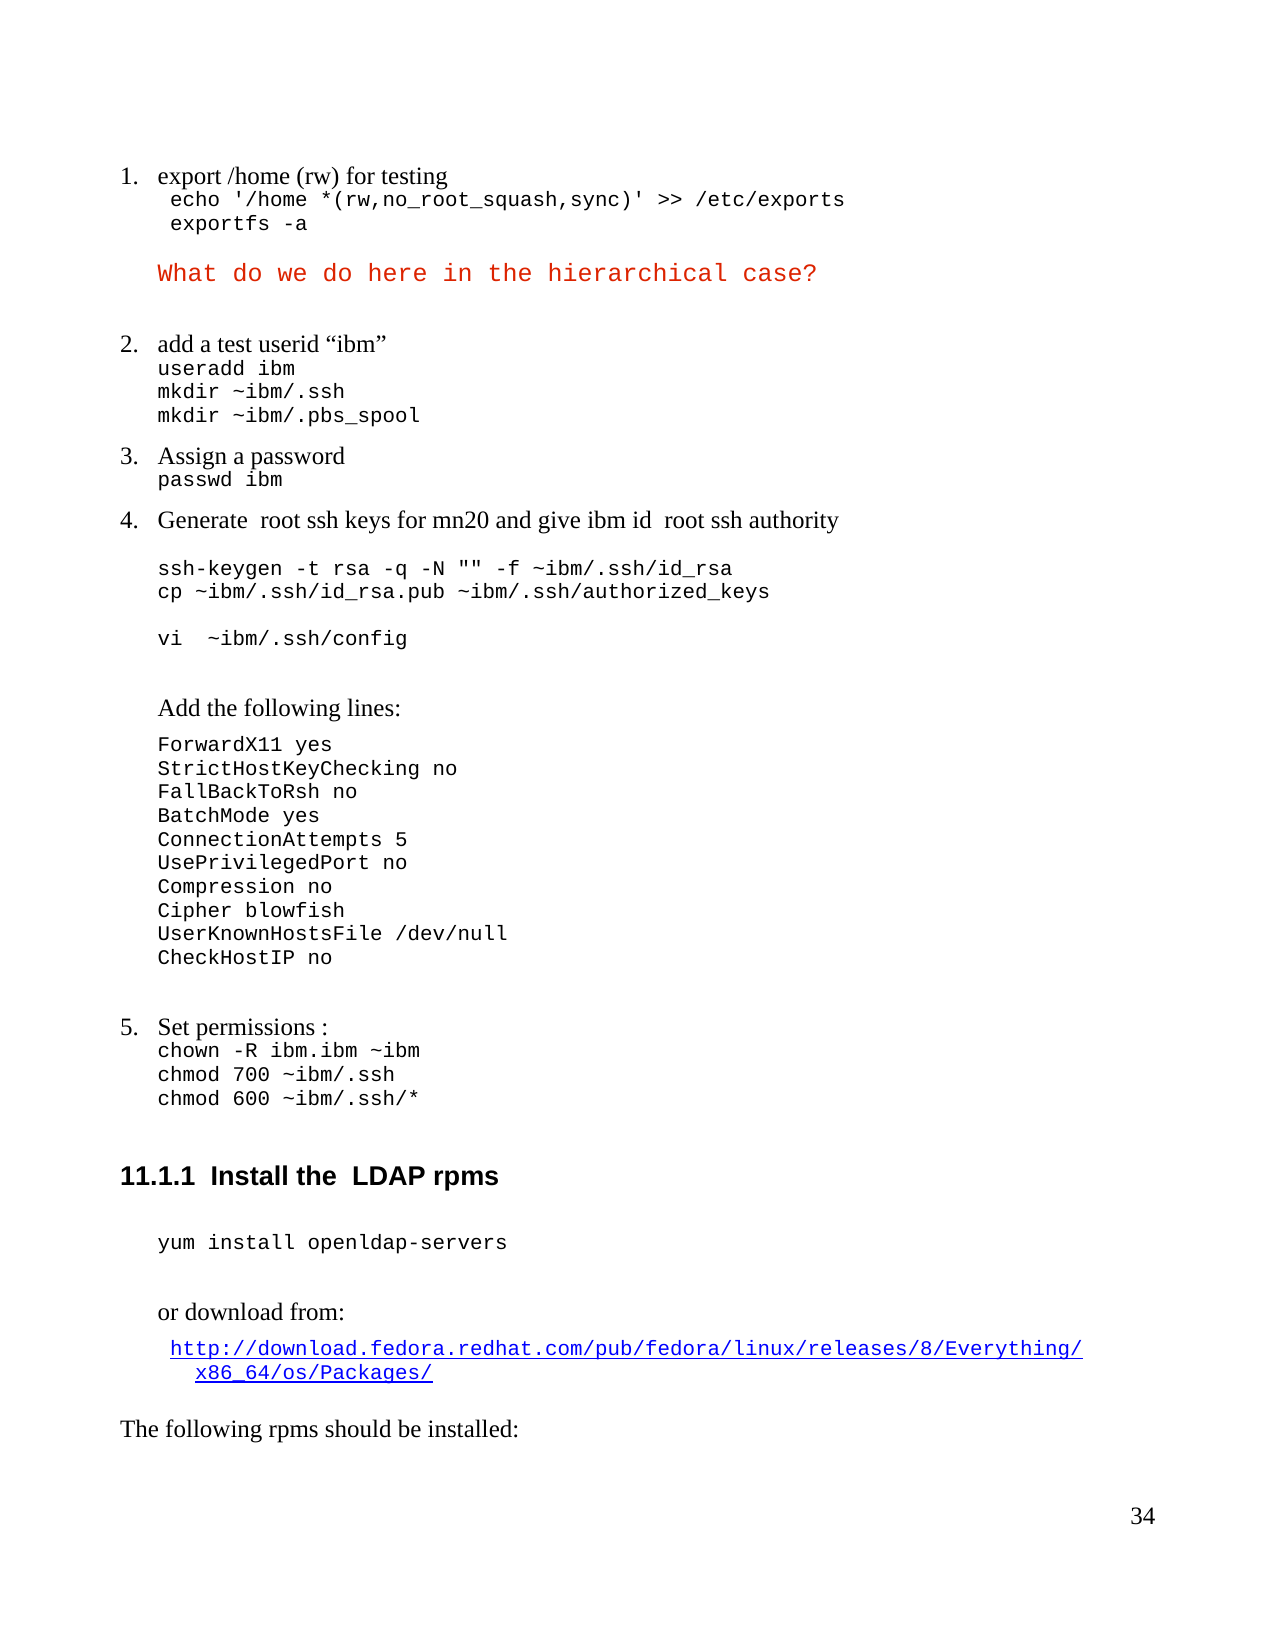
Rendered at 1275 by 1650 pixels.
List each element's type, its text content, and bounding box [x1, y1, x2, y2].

text chmod 600 ~ibm/.ssh/* [157, 1088, 1155, 1111]
text http://download.fedora.redhat.com/pub/fedora/linux/releases/8/Everything/x86_64/os/Packages/ [157, 1338, 1155, 1386]
text echo '/home *(rw,no_root_squash,sync)' >> /etc/exports [157, 189, 1155, 213]
text chmod 700 ~ibm/.ssh [157, 1064, 1155, 1088]
list Set permissions : [120, 1012, 1155, 1041]
text mkdir ~ibm/.pbs_spool [157, 405, 1155, 429]
text ForwardX11 yes [157, 734, 1155, 758]
text vi ~ibm/.ssh/config [157, 628, 1155, 652]
text ssh-keygen -t rsa -q -N "" -f ~ibm/.ssh/id_rsa [157, 557, 1155, 581]
text The following rpms should be installed: [120, 1414, 1155, 1443]
text ConnectionAttempts 5 [157, 829, 1155, 852]
text CheckHostIP no [157, 947, 1155, 971]
text StrictHostKeyChecking no [157, 758, 1155, 781]
text useradd ibm [157, 358, 1155, 381]
text yum install openldap-servers [157, 1232, 1155, 1256]
text exportfs -a [157, 213, 1155, 237]
text mkdir ~ibm/.ssh [157, 381, 1155, 405]
text cp ~ibm/.ssh/id_rsa.pub ~ibm/.ssh/authorized_keys [157, 581, 1155, 605]
text UsePrivilegedPort no [157, 852, 1155, 876]
text chown -R ibm.ibm ~ibm [157, 1041, 1155, 1064]
text What do we do here in the hierarchical case? [157, 260, 1155, 289]
list Generate root ssh keys for mn20 and give ibm id root ssh authority [120, 505, 1155, 534]
text Compression no [157, 876, 1155, 899]
text Add the following lines: [157, 693, 1155, 722]
text BatchMode yes [157, 805, 1155, 829]
text Cipher blowfish [157, 899, 1155, 923]
list export /home (rw) for testing [120, 161, 1155, 189]
list Assign a password [120, 441, 1155, 469]
subtitle Install the LDAP rpms [120, 1160, 1155, 1191]
text passwd ibm [157, 469, 1155, 493]
text or download from: [157, 1297, 1155, 1326]
list add a test userid “ibm” [120, 329, 1155, 358]
text FallBackToRsh no [157, 781, 1155, 805]
text UserKnownHostsFile /dev/null [157, 923, 1155, 947]
